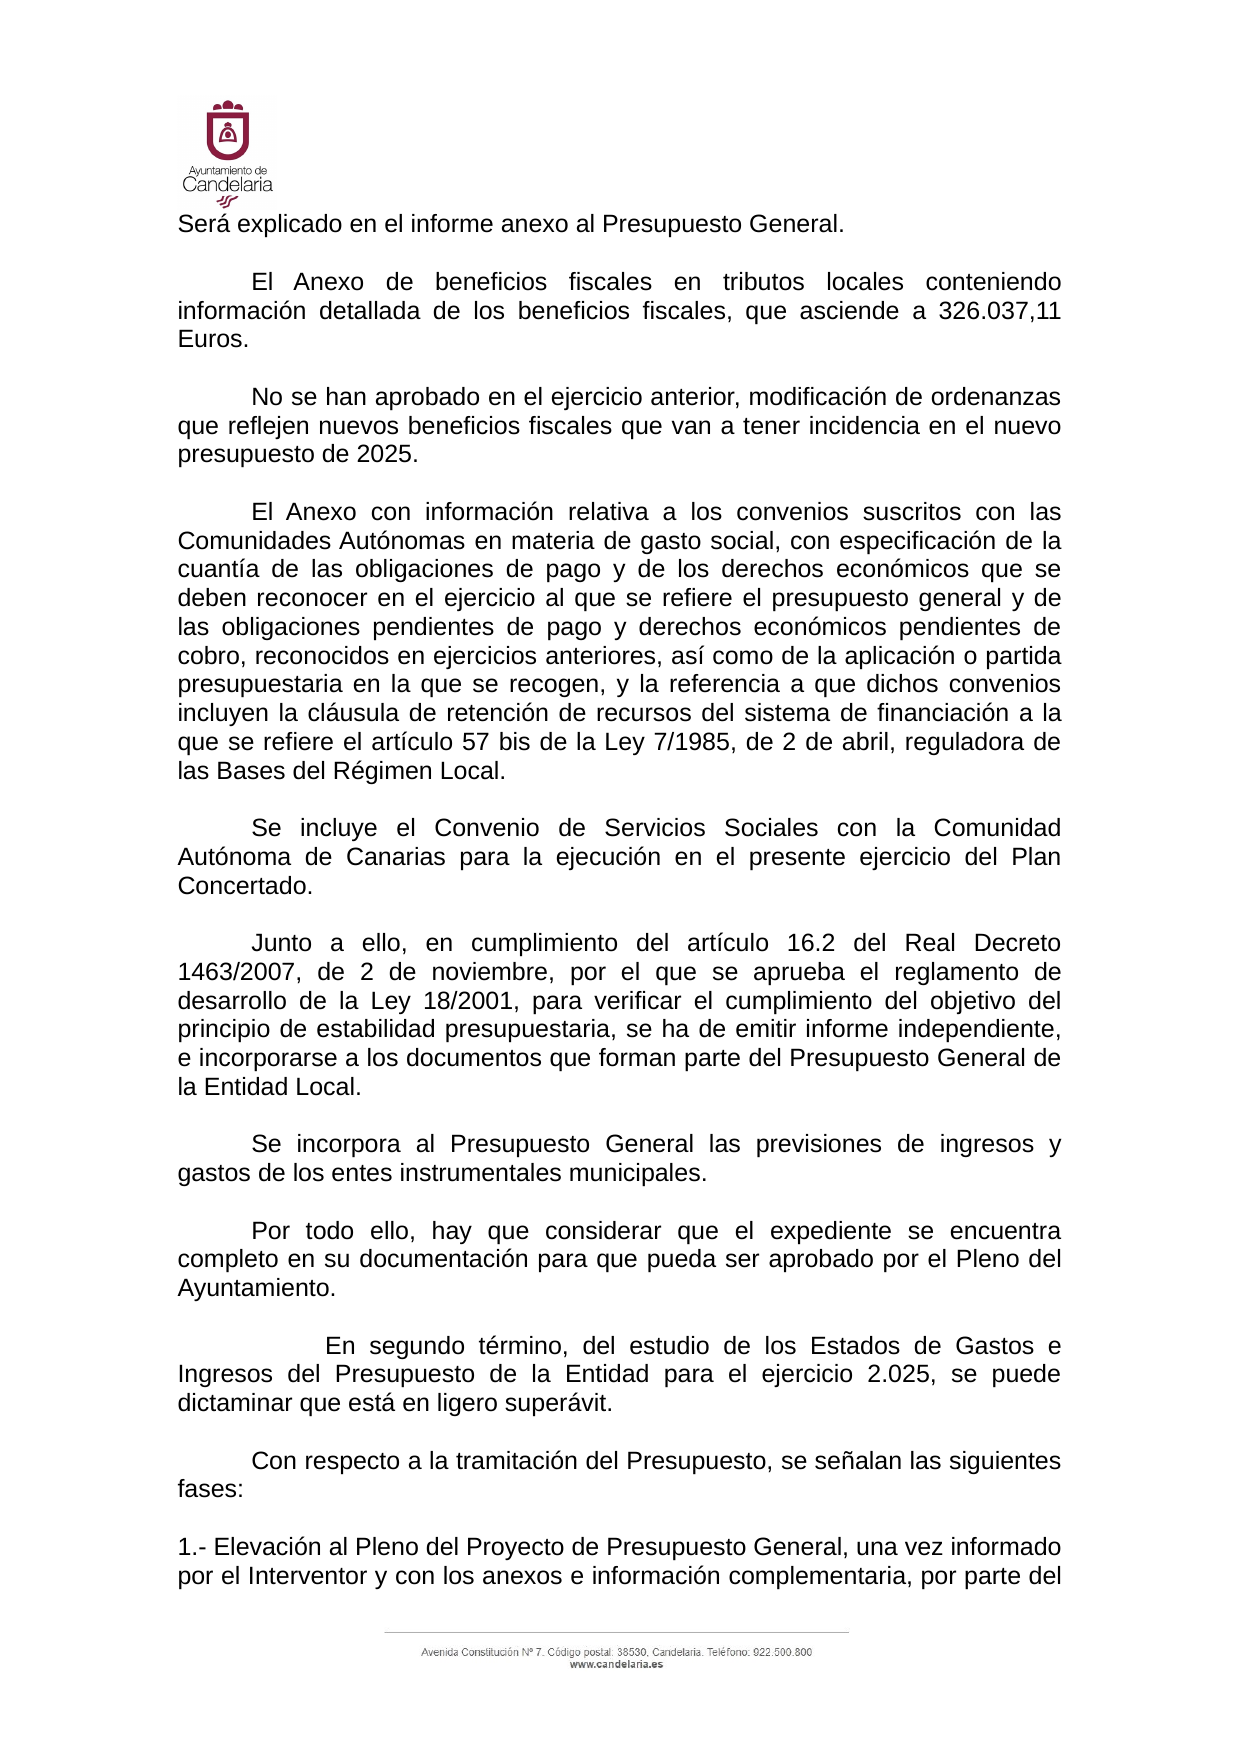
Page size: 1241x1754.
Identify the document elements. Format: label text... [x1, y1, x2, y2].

text No se han aprobado en el ejercicio anterior, modificación de ordenanzas que reflejen nuevos beneficios fiscales que van a tener incidencia en el nuevo presupuesto de 2025. [177, 382, 1063, 468]
text 1.- Elevación al Pleno del Proyecto de Presupuesto General, una vez informado por el Interventor y con los anexos e información complementaria, por parte del [177, 1532, 1063, 1589]
text Con respecto a la tramitación del Presupuesto, se señalan las siguientes fases: [177, 1446, 1063, 1503]
text Se incorpora al Presupuesto General las previsiones de ingresos y gastos de los entes instrumentales municipales. [177, 1129, 1063, 1187]
text Se incluye el Convenio de Servicios Sociales con la Comunidad Autónoma de Canarias para la ejecución en el presente ejercicio del Plan Concertado. [177, 813, 1063, 899]
text Junto a ello, en cumplimiento del artículo 16.2 del Real Decreto 1463/2007, de 2 de noviembre, por el que se aprueba el reglamento de desarrollo de la Ley 18/2001, para verificar el cumplimiento del objetivo del principio de estabilidad presupuestaria, se ha de emitir informe independiente, e incorporarse a los documentos que forman parte del Presupuesto General de la Entidad Local. [177, 928, 1063, 1101]
text En segundo término, del estudio de los Estados de Gastos e Ingresos del Presupuesto de la Entidad para el ejercicio 2.025, se puede dictaminar que está en ligero superávit. [177, 1331, 1063, 1417]
text Será explicado en el informe anexo al Presupuesto General. [177, 209, 1063, 238]
text Por todo ello, hay que considerar que el expediente se encuentra completo en su documentación para que pueda ser aprobado por el Pleno del Ayuntamiento. [177, 1216, 1063, 1302]
text El Anexo con información relativa a los convenios suscritos con las Comunidades Autónomas en materia de gasto social, con especificación de la cuantía de las obligaciones de pago y de los derechos económicos que se deben reconocer en el ejercicio al que se refiere el presupuesto general y de las obligaciones pendientes de pago y derechos económicos pendientes de cobro, reconocidos en ejercicios anteriores, así como de la aplicación o partida presupuestaria en la que se recogen, y la referencia a que dichos convenios incluyen la cláusula de retención de recursos del sistema de financiación a la que se refiere el artículo 57 bis de la Ley 7/1985, de 2 de abril, reguladora de las Bases del Régimen Local. [177, 497, 1063, 784]
text El Anexo de beneficios fiscales en tributos locales conteniendo información detallada de los beneficios fiscales, que asciende a 326.037,11 Euros. [177, 267, 1063, 353]
